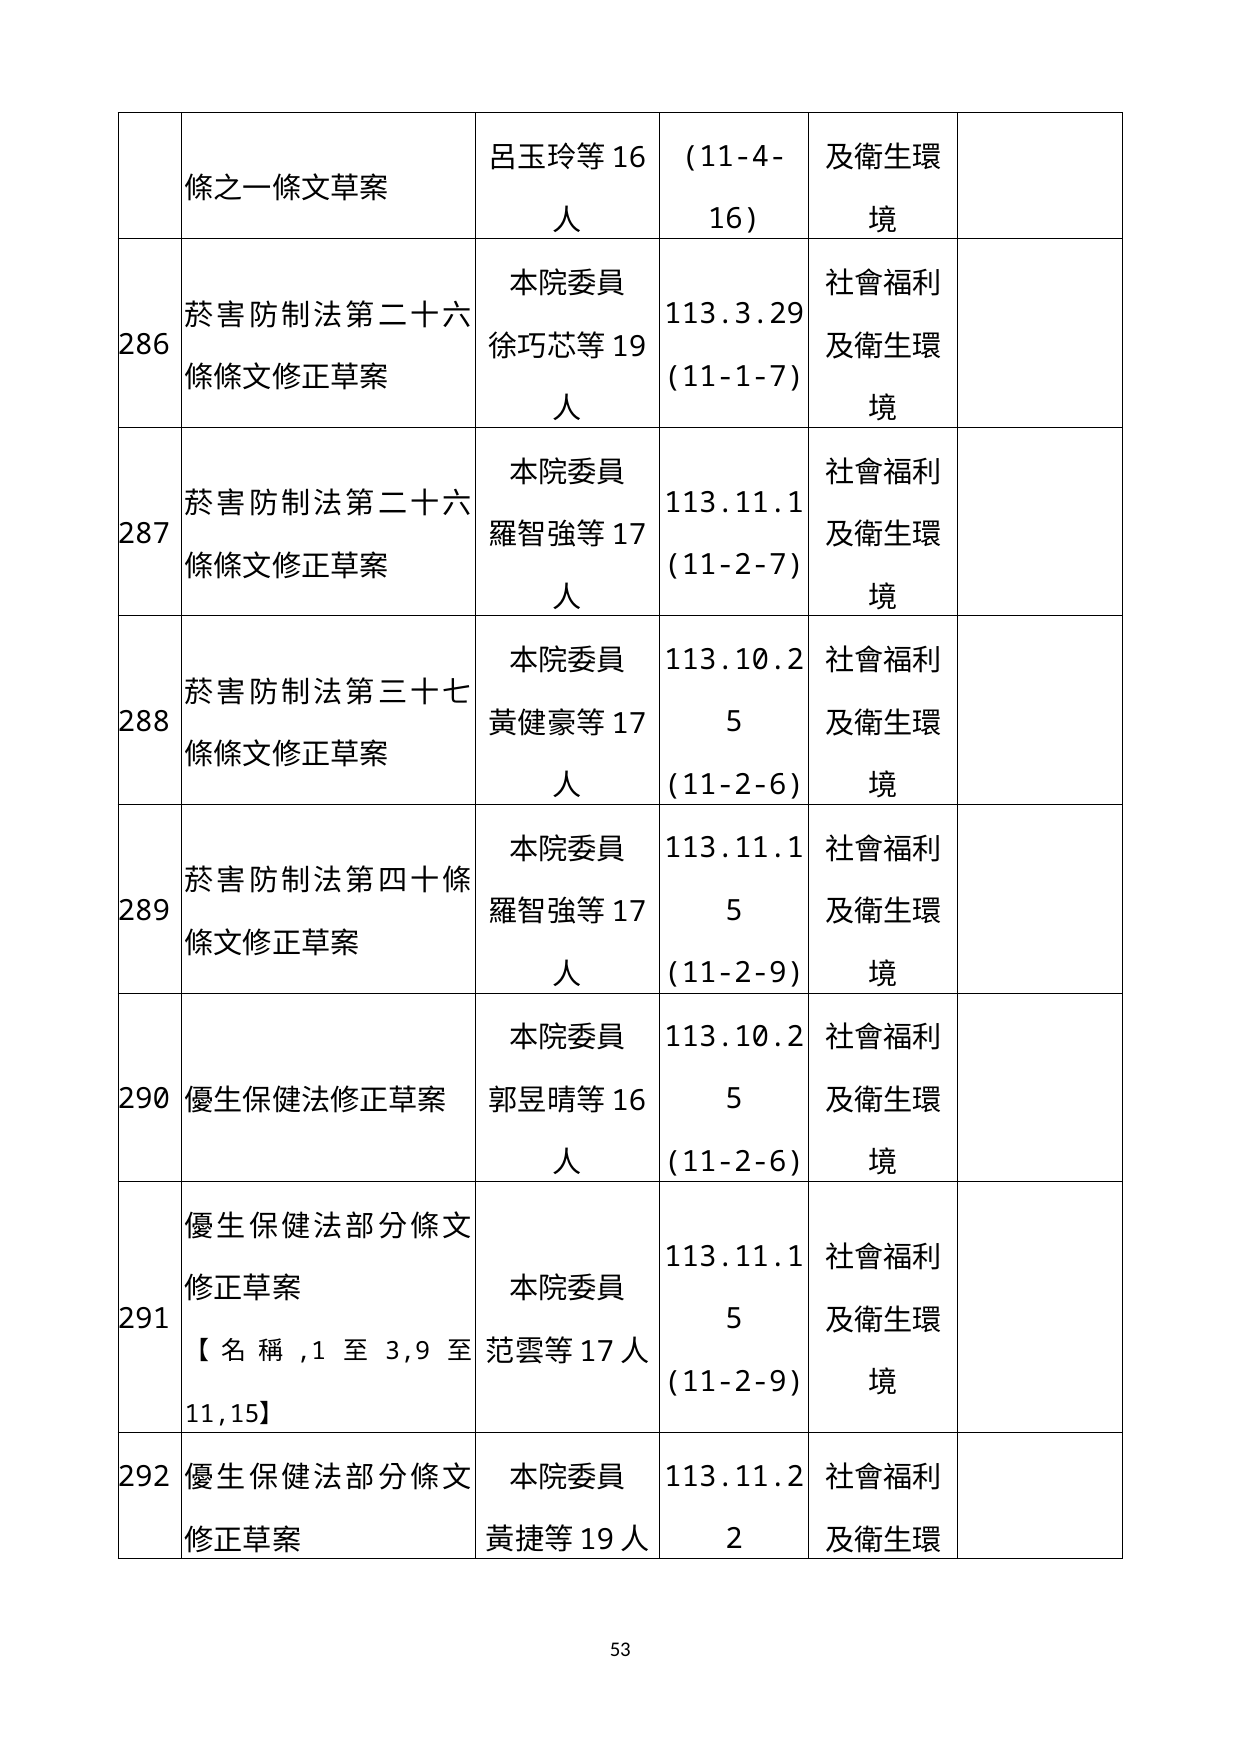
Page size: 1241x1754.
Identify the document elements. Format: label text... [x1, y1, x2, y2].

table_cell 113.3.29 (11-1-7) [660, 239, 808, 427]
table_cell [119, 524, 129, 540]
table_cell [119, 335, 129, 351]
table_cell 本院委員 羅智強等17人 [476, 805, 659, 992]
table_cell [958, 1182, 1122, 1432]
table_cell 本院委員 郭昱晴等16人 [476, 994, 659, 1181]
table_cell [119, 428, 181, 615]
table_cell 113.10.25 (11-2-6) [660, 994, 808, 1181]
table_cell 本院委員 黃捷等19人 [476, 1433, 659, 1558]
table_cell [958, 616, 1122, 804]
table_cell [119, 1182, 181, 1432]
table_cell [958, 428, 1122, 615]
table_cell 社會福利及衛生環境 [809, 616, 957, 804]
table_cell 及衛生環境 [809, 113, 957, 238]
table_cell 條之一條文草案 [182, 113, 475, 238]
table_cell 113.11.1 (11-2-7) [660, 428, 808, 615]
table_cell [119, 113, 181, 238]
table_cell 社會福利及衛生環 [809, 1433, 957, 1558]
table_cell [958, 113, 1122, 238]
table_cell 本院委員 徐巧芯等19人 [476, 239, 659, 427]
table_cell 113.11.15 (11-2-9) [660, 805, 808, 992]
table_cell [119, 994, 181, 1181]
table_cell 113.10.25 (11-2-6) [660, 616, 808, 804]
table_cell [119, 1433, 181, 1558]
table_cell 優生保健法部分條文修正草案 【名稱,1至3,9至11,15】 [182, 1182, 475, 1432]
table_cell [119, 805, 181, 992]
table_cell [958, 239, 1122, 427]
table_cell [958, 994, 1122, 1181]
table_cell [958, 805, 1122, 992]
table_cell 菸害防制法第四十條條文修正草案 [182, 805, 475, 992]
table_cell 本院委員 羅智強等17人 [476, 428, 659, 615]
table_cell [119, 1309, 129, 1325]
table_cell [119, 1467, 129, 1483]
table_cell 社會福利及衛生環境 [809, 428, 957, 615]
table_cell [958, 1433, 1122, 1558]
table_cell [119, 712, 129, 728]
table_cell 呂玉玲等16人 [476, 113, 659, 238]
table_cell (11-4-16) [660, 113, 808, 238]
table_cell 優生保健法修正草案 [182, 994, 475, 1181]
table_cell 菸害防制法第三十七條條文修正草案 [182, 616, 475, 804]
table_cell 社會福利及衛生環境 [809, 805, 957, 992]
table_cell 本院委員 范雲等17人 [476, 1182, 659, 1432]
table_cell 菸害防制法第二十六條條文修正草案 [182, 239, 475, 427]
table_cell 113.11.15 (11-2-9) [660, 1182, 808, 1432]
table_cell [119, 901, 129, 917]
table_cell [119, 1089, 129, 1105]
table_cell [119, 239, 181, 427]
table_cell 社會福利及衛生環境 [809, 994, 957, 1181]
table_cell [119, 616, 181, 804]
table_cell 本院委員 黃健豪等17人 [476, 616, 659, 804]
table_cell 社會福利及衛生環境 [809, 239, 957, 427]
table_cell 優生保健法部分條文修正草案 [182, 1433, 475, 1558]
table_cell 社會福利及衛生環境 [809, 1182, 957, 1432]
table_cell 菸害防制法第二十六條條文修正草案 [182, 428, 475, 615]
table_cell 113.11.22 [660, 1433, 808, 1558]
